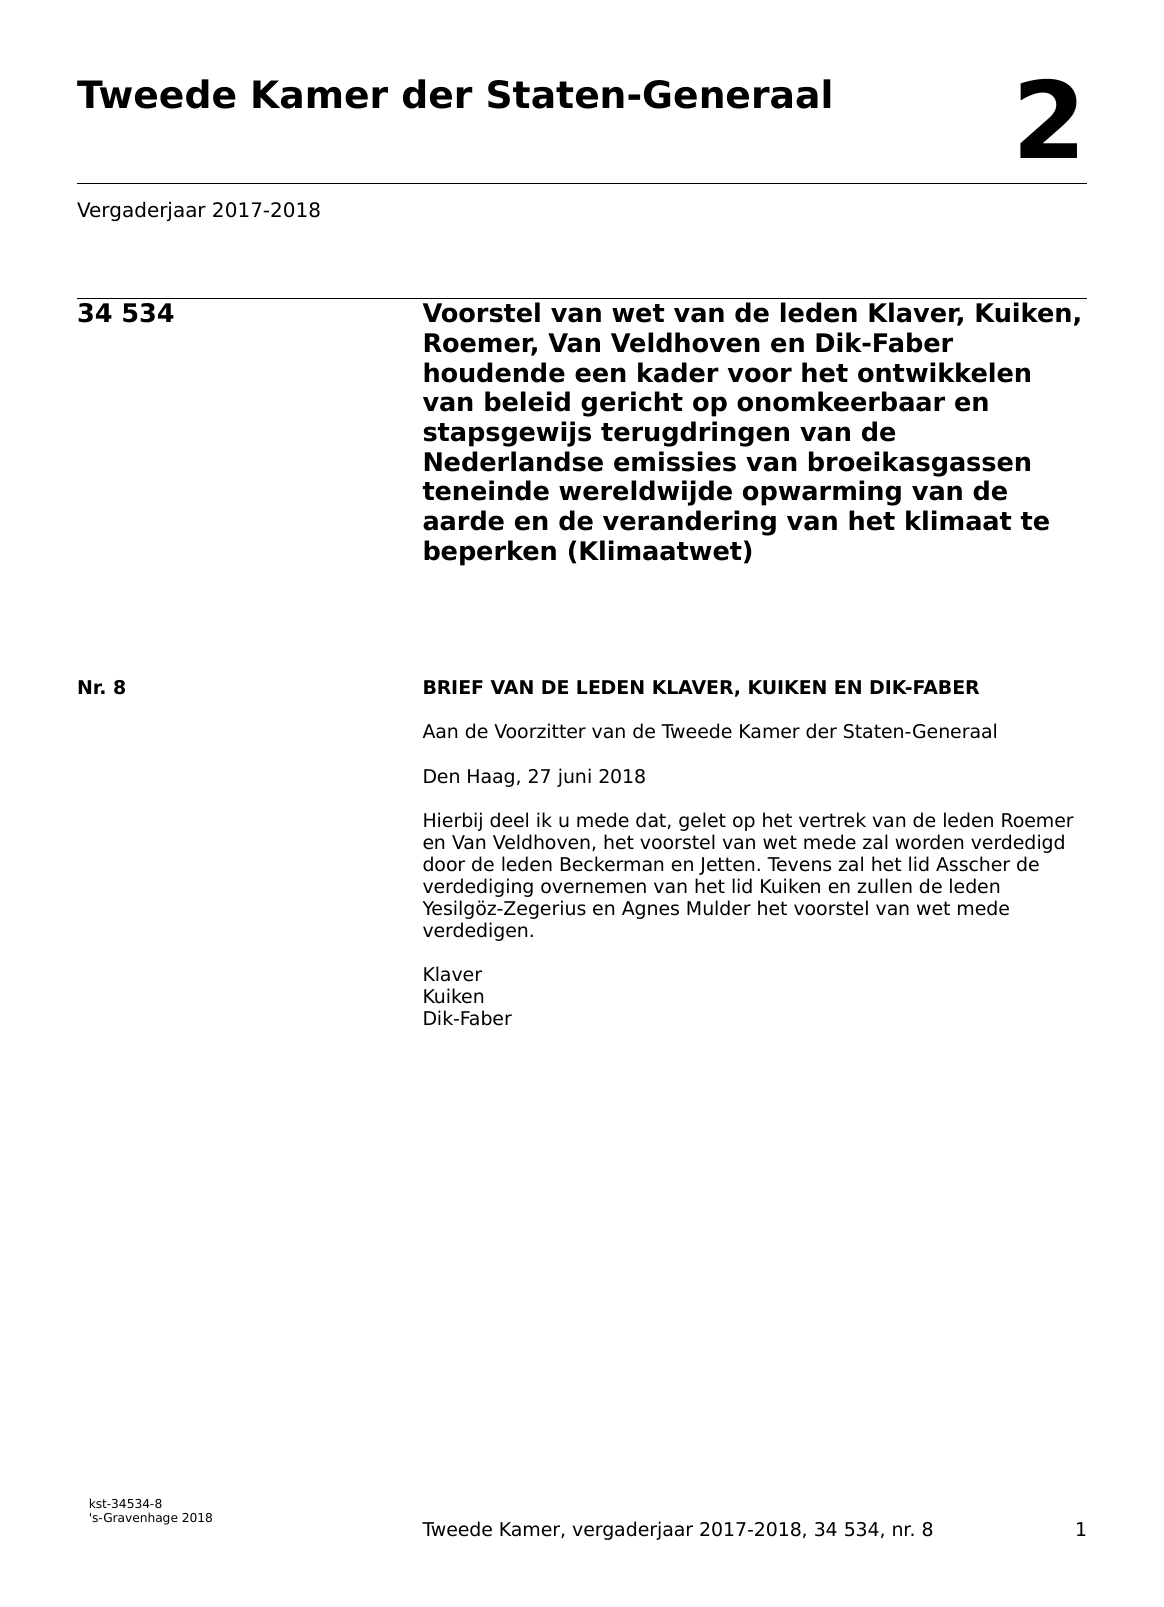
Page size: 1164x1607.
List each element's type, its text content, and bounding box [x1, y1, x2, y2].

table_header Tweede Kamer der Staten-Generaal [77, 59, 886, 183]
subtitle 34 534 Voorstel van wet van de leden Klaver, Kuiken, Roemer, Van Veldhoven en Dik-Faber houdende een kader voor het ontwikkelen van beleid gericht op onomkeerbaar en stapsgewijs terugdringen van de Nederlandse emissies van broeikasgassen teneinde wereldwijde opwarming van de aarde en de verandering van het klimaat te beperken (Klimaatwet) [77, 299, 1087, 566]
text Kuiken [422, 986, 1087, 1008]
table_header 2 [886, 59, 1087, 183]
text kst-34534-8 [88, 1497, 323, 1511]
subtitle Nr. 8 BRIEF VAN DE LEDEN KLAVER, KUIKEN EN DIK-FABER [77, 677, 1087, 699]
text Dik-Faber [422, 1008, 1087, 1030]
text Den Haag, 27 juni 2018 [422, 766, 1087, 787]
table_cell Vergaderjaar 2017-2018 [77, 184, 1087, 298]
text Aan de Voorzitter van de Tweede Kamer der Staten-Generaal [422, 721, 1087, 743]
text 's-Gravenhage 2018 [88, 1511, 323, 1525]
text Hierbij deel ik u mede dat, gelet op het vertrek van de leden Roemer en Van Veldhoven, het voorstel van wet mede zal worden verdedigd door de leden Beckerman en Jetten. Tevens zal het lid Asscher de verdediging overnemen van het lid Kuiken en zullen de leden Yesilgöz-Zegerius en Agnes Mulder het voorstel van wet mede verdedigen. [422, 810, 1087, 942]
text Klaver [422, 964, 1087, 986]
